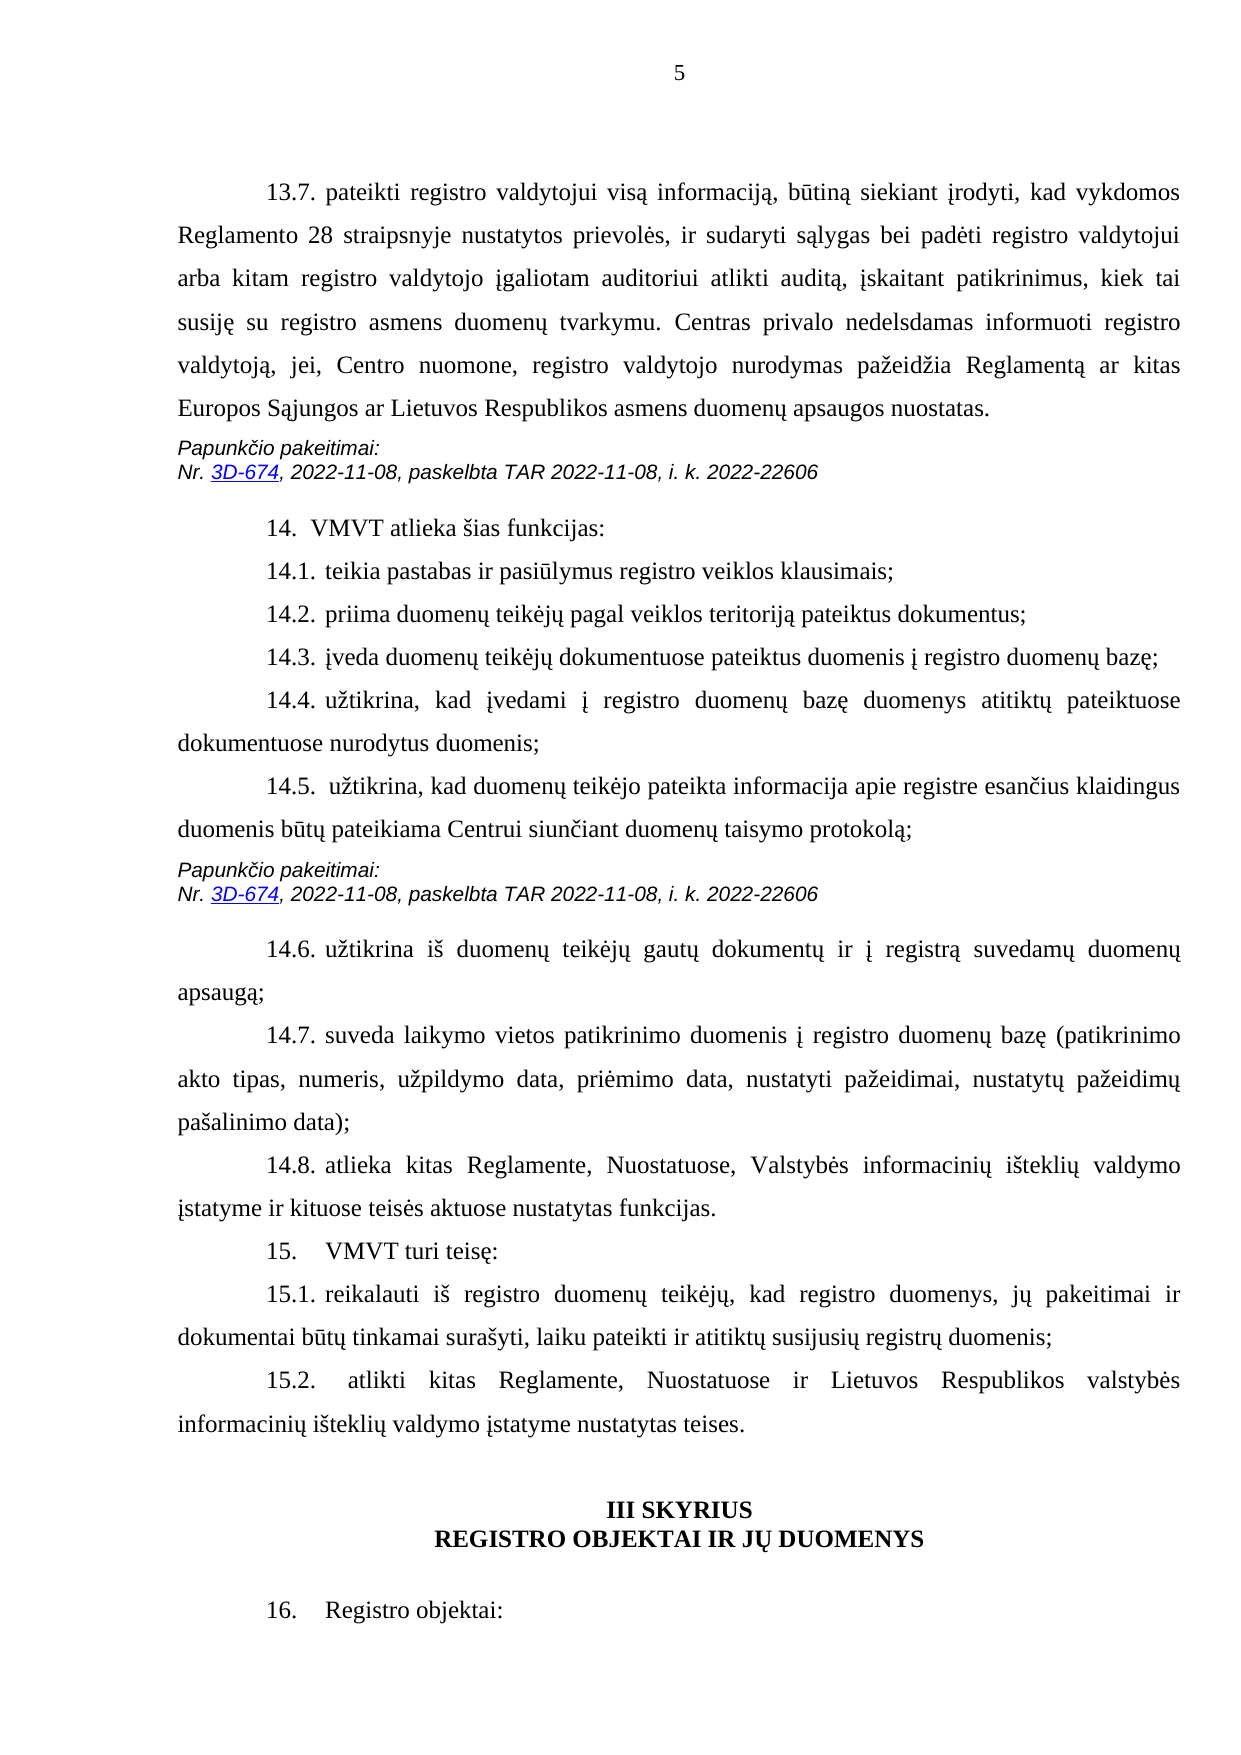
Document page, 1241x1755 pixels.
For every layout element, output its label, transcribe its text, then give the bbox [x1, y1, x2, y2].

text 14.2. priima duomenų teikėjų pagal veiklos teritoriją pateiktus dokumentus; [177, 599, 1181, 628]
text 14.5. užtikrina, kad duomenų teikėjo pateikta informacija apie registre esančius klaidingus duomenis būtų pateikiama Centrui siunčiant duomenų taisymo protokolą; [177, 771, 1181, 843]
text Papunkčio pakeitimai: [177, 436, 1181, 460]
text 15. VMVT turi teisę: [177, 1236, 1181, 1265]
text Nr. 3D-674, 2022-11-08, paskelbta TAR 2022-11-08, i. k. 2022-22606 [177, 882, 1181, 906]
text 14.3. įveda duomenų teikėjų dokumentuose pateiktus duomenis į registro duomenų bazę; [177, 642, 1181, 671]
text Nr. 3D-674, 2022-11-08, paskelbta TAR 2022-11-08, i. k. 2022-22606 [177, 460, 1181, 484]
text 14.7. suveda laikymo vietos patikrinimo duomenis į registro duomenų bazę (patikrinimo akto tipas, numeris, užpildymo data, priėmimo data, nustatyti pažeidimai, nustatytų pažeidimų pašalinimo data); [177, 1021, 1181, 1136]
text 14.4. užtikrina, kad įvedami į registro duomenų bazę duomenys atitiktų pateiktuose dokumentuose nurodytus duomenis; [177, 685, 1181, 757]
text 14.8. atlieka kitas Reglamente, Nuostatuose, Valstybės informacinių išteklių valdymo įstatyme ir kituose teisės aktuose nustatytas funkcijas. [177, 1150, 1181, 1222]
text 14.6. užtikrina iš duomenų teikėjų gautų dokumentų ir į registrą suvedamų duomenų apsaugą; [177, 934, 1181, 1006]
text 15.2. atlikti kitas Reglamente, Nuostatuose ir Lietuvos Respublikos valstybės informacinių išteklių valdymo įstatyme nustatytas teises. [177, 1366, 1181, 1437]
text Papunkčio pakeitimai: [177, 858, 1181, 882]
text III SKYRIUS [177, 1495, 1181, 1524]
text 15.1. reikalauti iš registro duomenų teikėjų, kad registro duomenys, jų pakeitimai ir dokumentai būtų tinkamai surašyti, laiku pateikti ir atitiktų susijusių registrų duomenis; [177, 1279, 1181, 1351]
text 14.1. teikia pastabas ir pasiūlymus registro veiklos klausimais; [177, 556, 1181, 584]
text REGISTRO OBJEKTAI IR JŲ DUOMENYS [177, 1524, 1181, 1552]
text 13.7. pateikti registro valdytojui visą informaciją, būtiną siekiant įrodyti, kad vykdomos Reglamento 28 straipsnyje nustatytos prievolės, ir sudaryti sąlygas bei padėti registro valdytojui arba kitam registro valdytojo įgaliotam auditoriui atlikti auditą, įskaitant patikrinimus, kiek tai susiję su registro asmens duomenų tvarkymu. Centras privalo nedelsdamas informuoti registro valdytoją, jei, Centro nuomone, registro valdytojo nurodymas pažeidžia Reglamentą ar kitas Europos Sąjungos ar Lietuvos Respublikos asmens duomenų apsaugos nuostatas. [177, 177, 1181, 422]
text 14. VMVT atlieka šias funkcijas: [177, 513, 1181, 541]
text 16. Registro objektai: [177, 1596, 1181, 1624]
